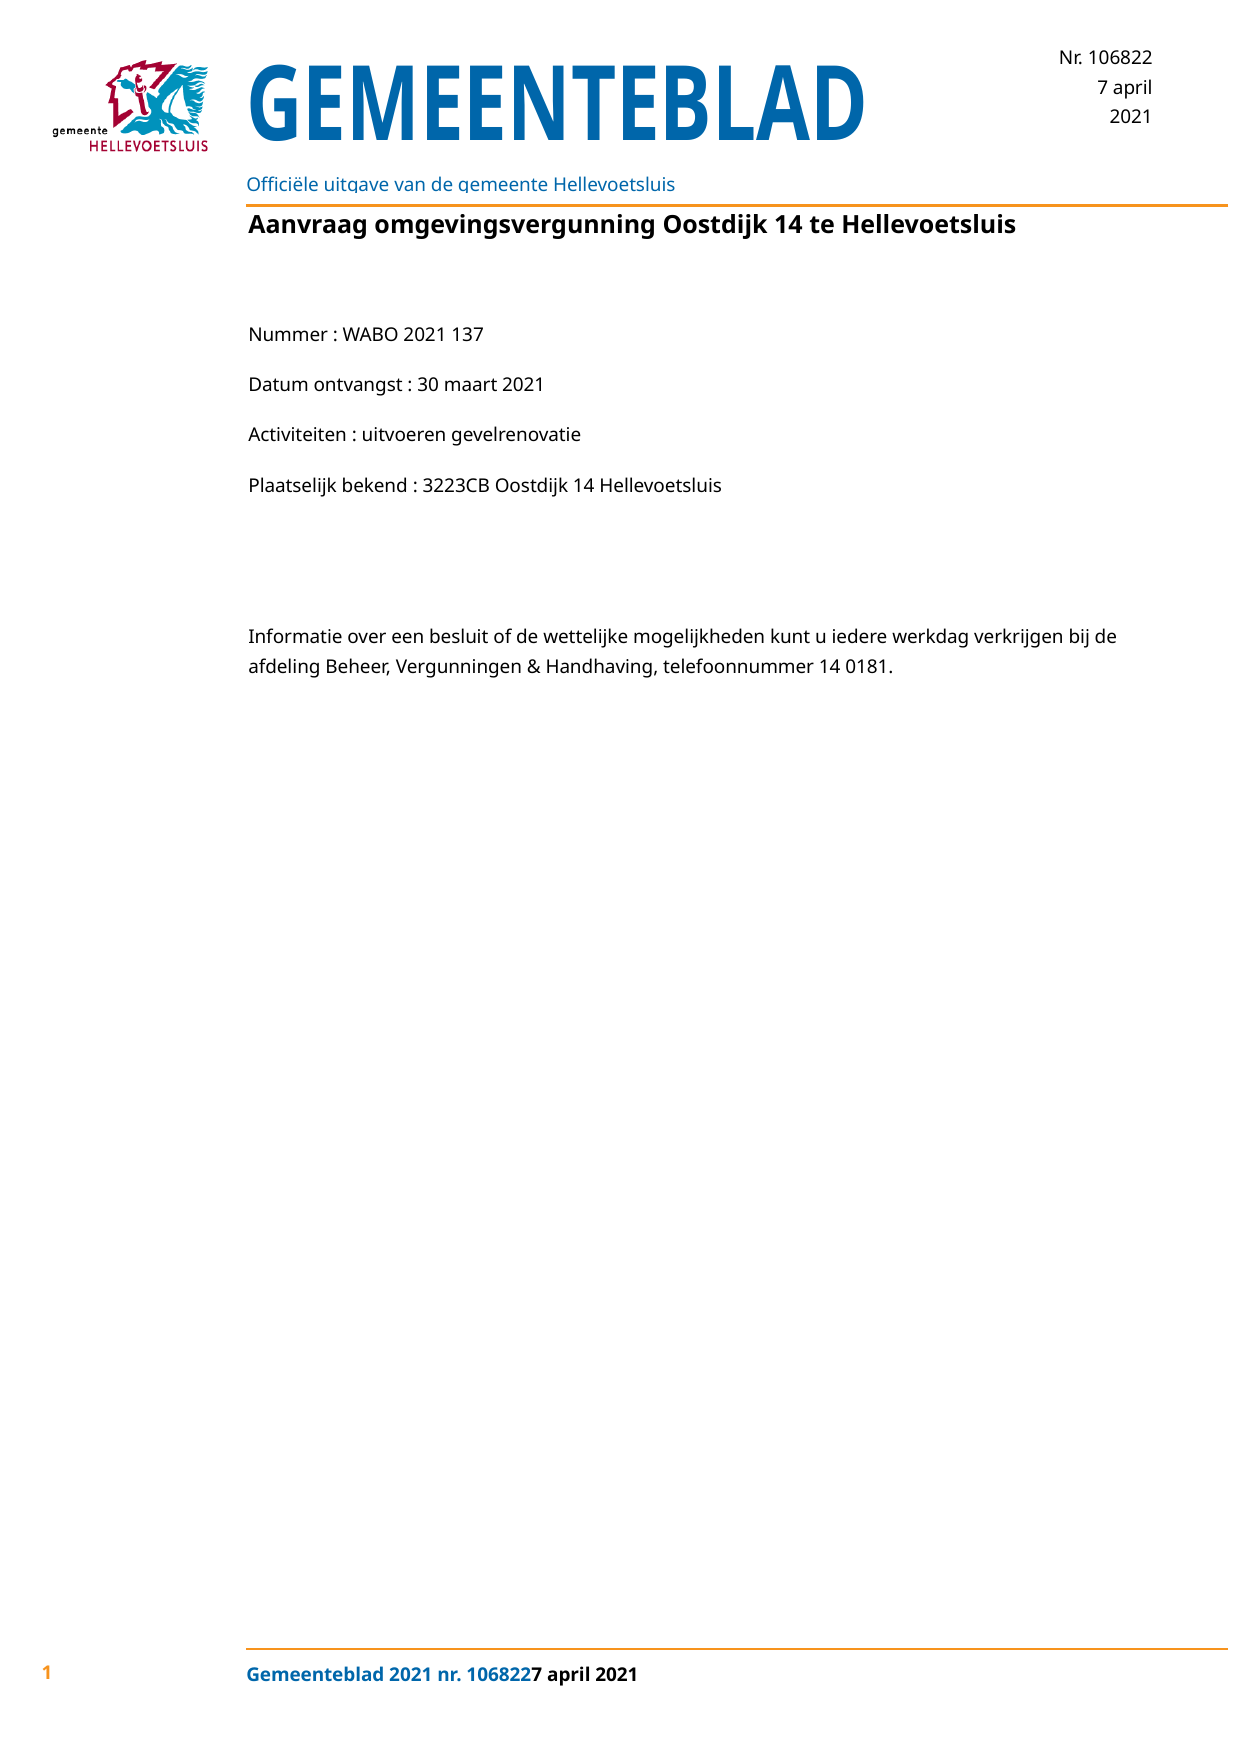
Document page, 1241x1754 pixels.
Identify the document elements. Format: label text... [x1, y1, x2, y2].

text Activiteiten : uitvoeren gevelrenovatie [248, 422, 1152, 447]
text Aanvraag omgevingsvergunning Oostdijk 14 te Hellevoetsluis [248, 207, 1152, 241]
text Datum ontvangst : 30 maart 2021 [248, 371, 1152, 397]
text Plaatselijk bekend : 3223CB Oostdijk 14 Hellevoetsluis [248, 472, 1152, 498]
text Informatie over een besluit of de wettelijke mogelijkheden kunt u iedere werkdag verkrijgen bij de afdeling Beheer, Vergunningen & Handhaving, telefoonnummer 14 0181. [248, 623, 1152, 678]
picture [41, 47, 231, 172]
text Nummer : WABO 2021 137 [248, 321, 1152, 346]
